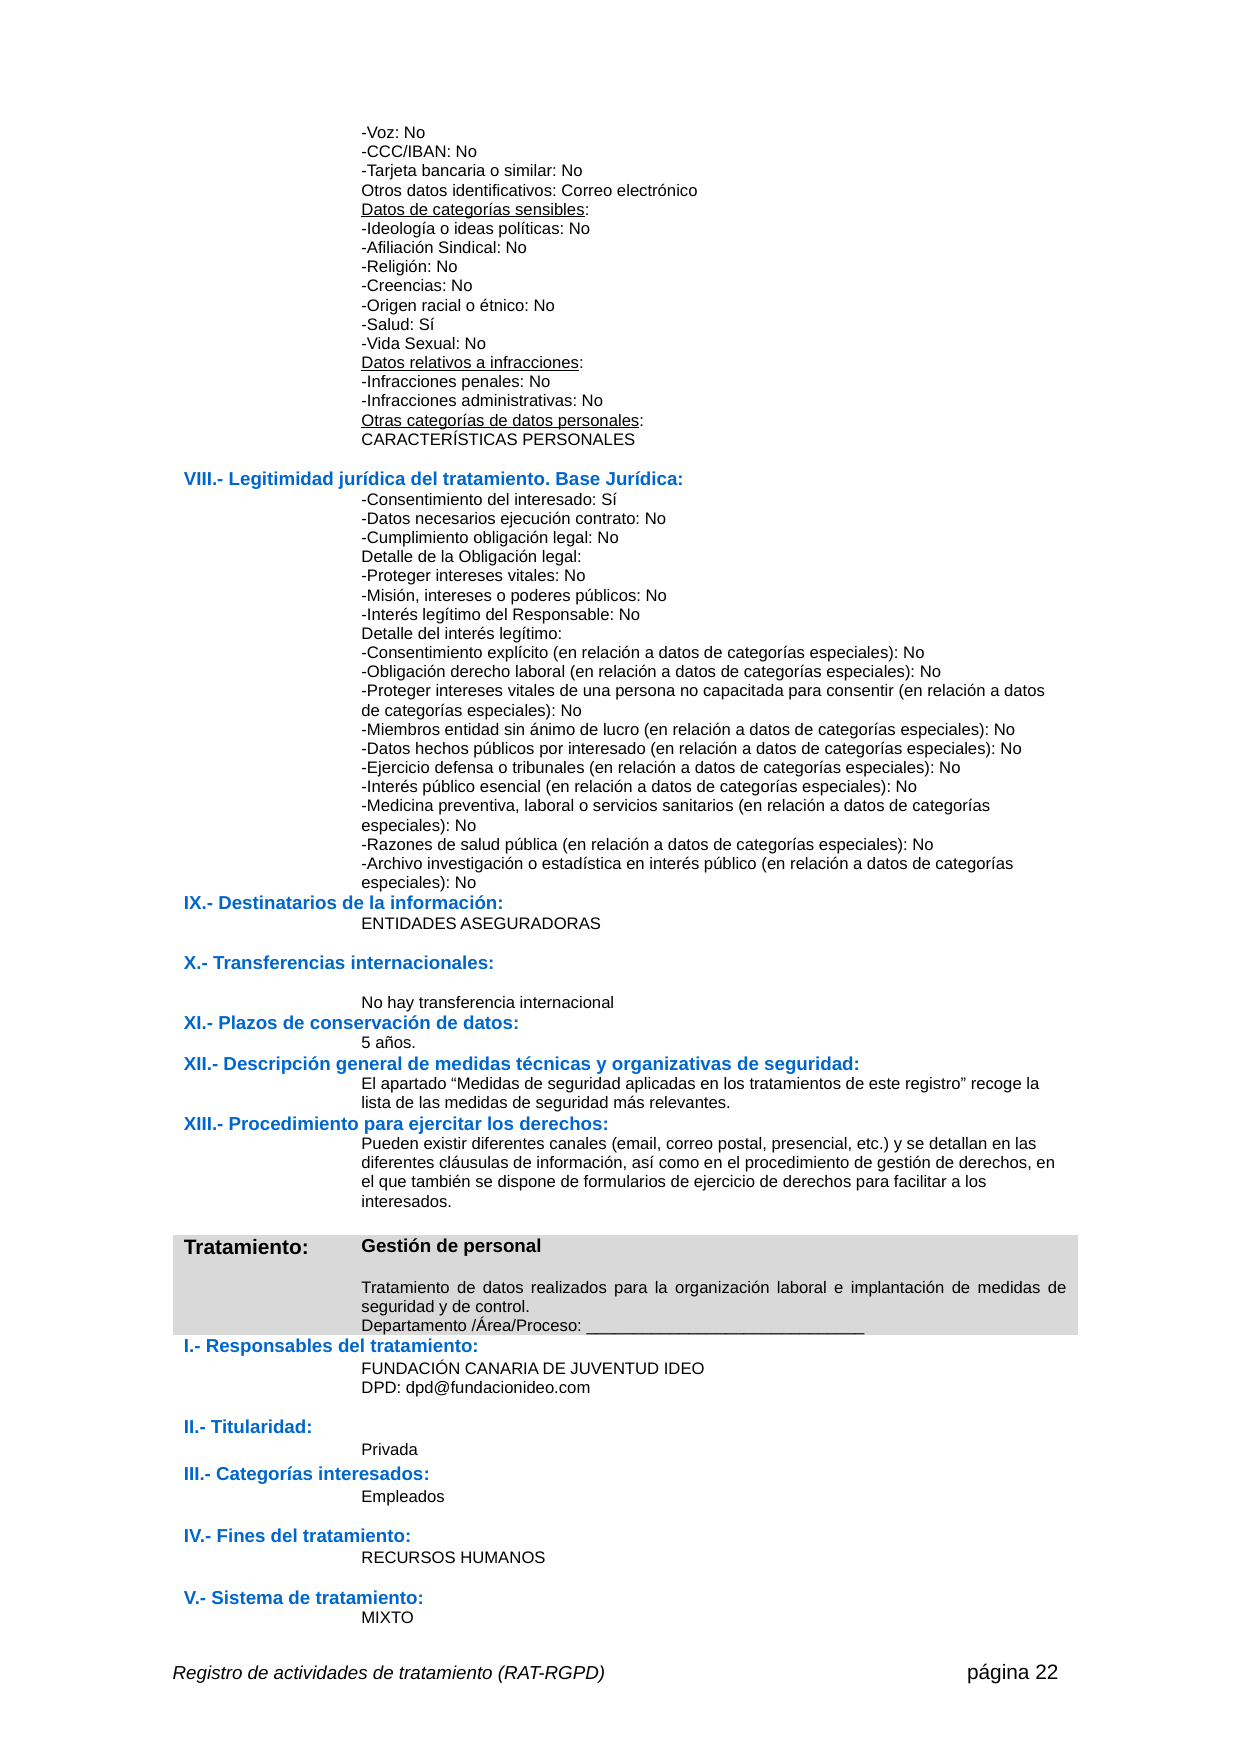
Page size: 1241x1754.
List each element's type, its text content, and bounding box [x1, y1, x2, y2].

table_cell XIII.- Procedimiento para ejercitar los derechos: [173, 1113, 1078, 1134]
table_cell I.- Responsables del tratamiento: [173, 1335, 1078, 1359]
table_cell 5 años. [350, 1033, 1078, 1052]
table_cell V.- Sistema de tratamiento: [173, 1587, 1078, 1608]
table_cell [173, 490, 350, 892]
table_cell Privada [350, 1440, 1078, 1463]
table_cell El apartado “Medidas de seguridad aplicadas en los tratamientos de este registro” recoge la lista de las medidas de seguridad más relevantes. [350, 1074, 1078, 1112]
table_cell II.- Titularidad: [173, 1416, 1078, 1439]
table_cell [173, 914, 350, 952]
table_cell MIXTO [350, 1608, 1078, 1627]
table_cell ENTIDADES ASEGURADORAS [350, 914, 1078, 952]
table_cell [173, 1440, 350, 1463]
table_cell [173, 974, 350, 1012]
table_cell [173, 1486, 350, 1525]
table_cell -Consentimiento del interesado: Sí -Datos necesarios ejecución contrato: No -Cumplimiento obligación legal: No Detalle de la Obligación legal: -Proteger intereses vitales: No -Misión, intereses o poderes públicos: No -Interés legítimo del Responsable: No Detalle del interés legítimo: -Consentimiento explícito (en relación a datos de categorías especiales): No -Obligación derecho laboral (en relación a datos de categorías especiales): No -Proteger intereses vitales de una persona no capacitada para consentir (en relación a datos de categorías especiales): No -Miembros entidad sin ánimo de lucro (en relación a datos de categorías especiales): No -Datos hechos públicos por interesado (en relación a datos de categorías especiales): No -Ejercicio defensa o tribunales (en relación a datos de categorías especiales): No -Interés público esencial (en relación a datos de categorías especiales): No -Medicina preventiva, laboral o servicios sanitarios (en relación a datos de categorías especiales): No -Razones de salud pública (en relación a datos de categorías especiales): No -Archivo investigación o estadística en interés público (en relación a datos de categorías especiales): No [350, 490, 1078, 892]
table_cell Empleados [350, 1486, 1078, 1525]
table_cell [173, 1074, 350, 1112]
table_cell VIII.- Legitimidad jurídica del tratamiento. Base Jurídica: [173, 468, 1078, 489]
table_cell [173, 1359, 350, 1416]
table_cell RECURSOS HUMANOS [350, 1548, 1078, 1587]
table_cell [173, 1134, 350, 1211]
table_header Gestión de personal Tratamiento de datos realizados para la organización laboral e implantación de medidas de seguridad y de control. Departamento /Área/Proceso: ______________________________ [350, 1235, 1078, 1335]
table_cell [173, 1548, 350, 1587]
table_cell III.- Categorías interesados: [173, 1463, 1078, 1486]
table_cell XI.- Plazos de conservación de datos: [173, 1012, 1078, 1033]
table_cell [173, 1608, 350, 1627]
table_cell Pueden existir diferentes canales (email, correo postal, presencial, etc.) y se detallan en las diferentes cláusulas de información, así como en el procedimiento de gestión de derechos, en el que también se dispone de formularios de ejercicio de derechos para facilitar a los interesados. [350, 1134, 1078, 1211]
table_cell IV.- Fines del tratamiento: [173, 1525, 1078, 1548]
table_cell [173, 1033, 350, 1052]
table_cell FUNDACIÓN CANARIA DE JUVENTUD IDEO DPD: dpd@fundacionideo.com [350, 1359, 1078, 1416]
table_header Tratamiento: [173, 1235, 350, 1335]
table_cell XII.- Descripción general de medidas técnicas y organizativas de seguridad: [173, 1053, 1078, 1074]
table_cell No hay transferencia internacional [350, 974, 1078, 1012]
table_cell [173, 123, 350, 468]
table_cell -Voz: No -CCC/IBAN: No -Tarjeta bancaria o similar: No Otros datos identificativos: Correo electrónico Datos de categorías sensibles: -Ideología o ideas políticas: No -Afiliación Sindical: No -Religión: No -Creencias: No -Origen racial o étnico: No -Salud: Sí -Vida Sexual: No Datos relativos a infracciones: -Infracciones penales: No -Infracciones administrativas: No Otras categorías de datos personales: CARACTERÍSTICAS PERSONALES [350, 123, 1078, 468]
table_cell X.- Transferencias internacionales: [173, 952, 1078, 973]
table_cell IX.- Destinatarios de la información: [173, 892, 1078, 913]
